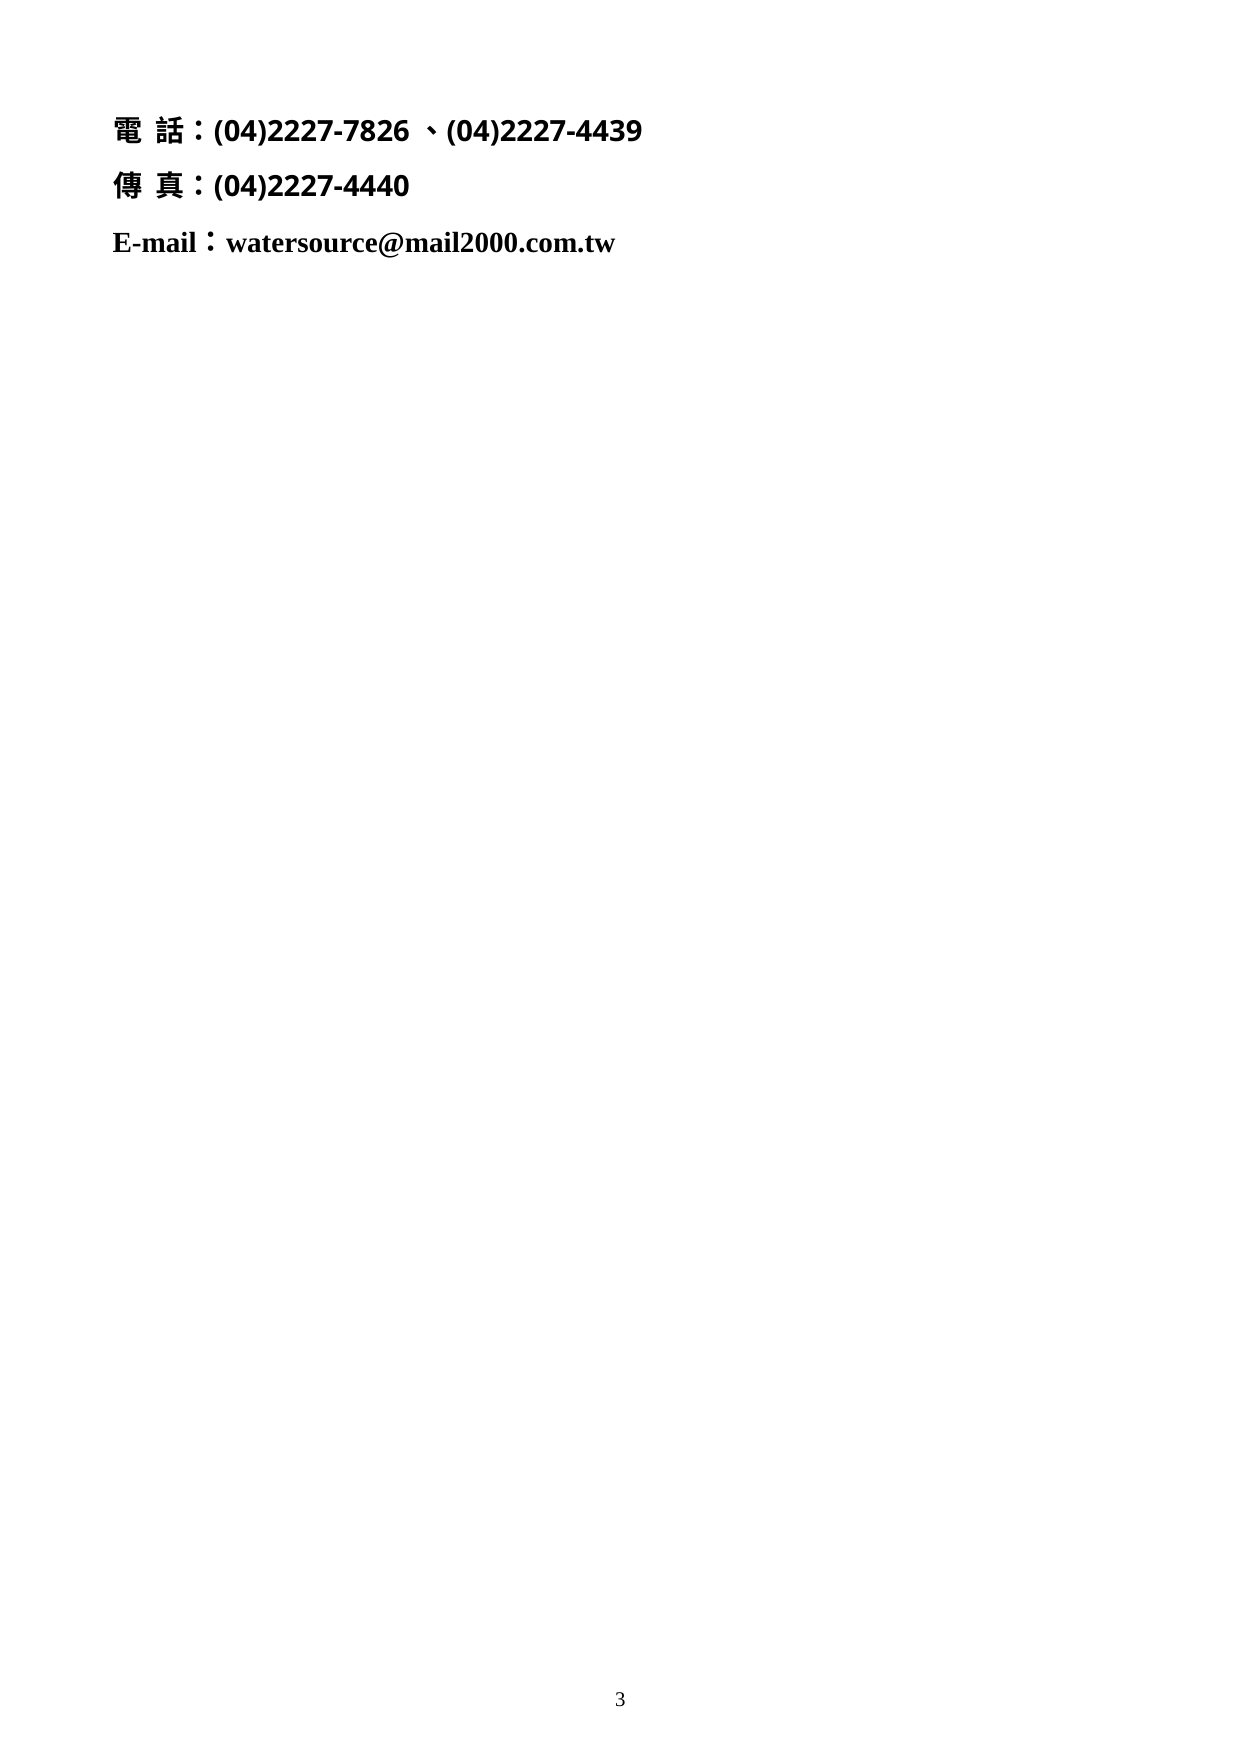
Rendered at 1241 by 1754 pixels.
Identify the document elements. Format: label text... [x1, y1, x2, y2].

text 電 話：(04)2227-7826 、(04)2227-4439 [98, 101, 1092, 157]
text 傳 真：(04)2227-4440 [98, 157, 1092, 212]
text E-mail：watersource@mail2000.com.tw [98, 212, 1092, 267]
